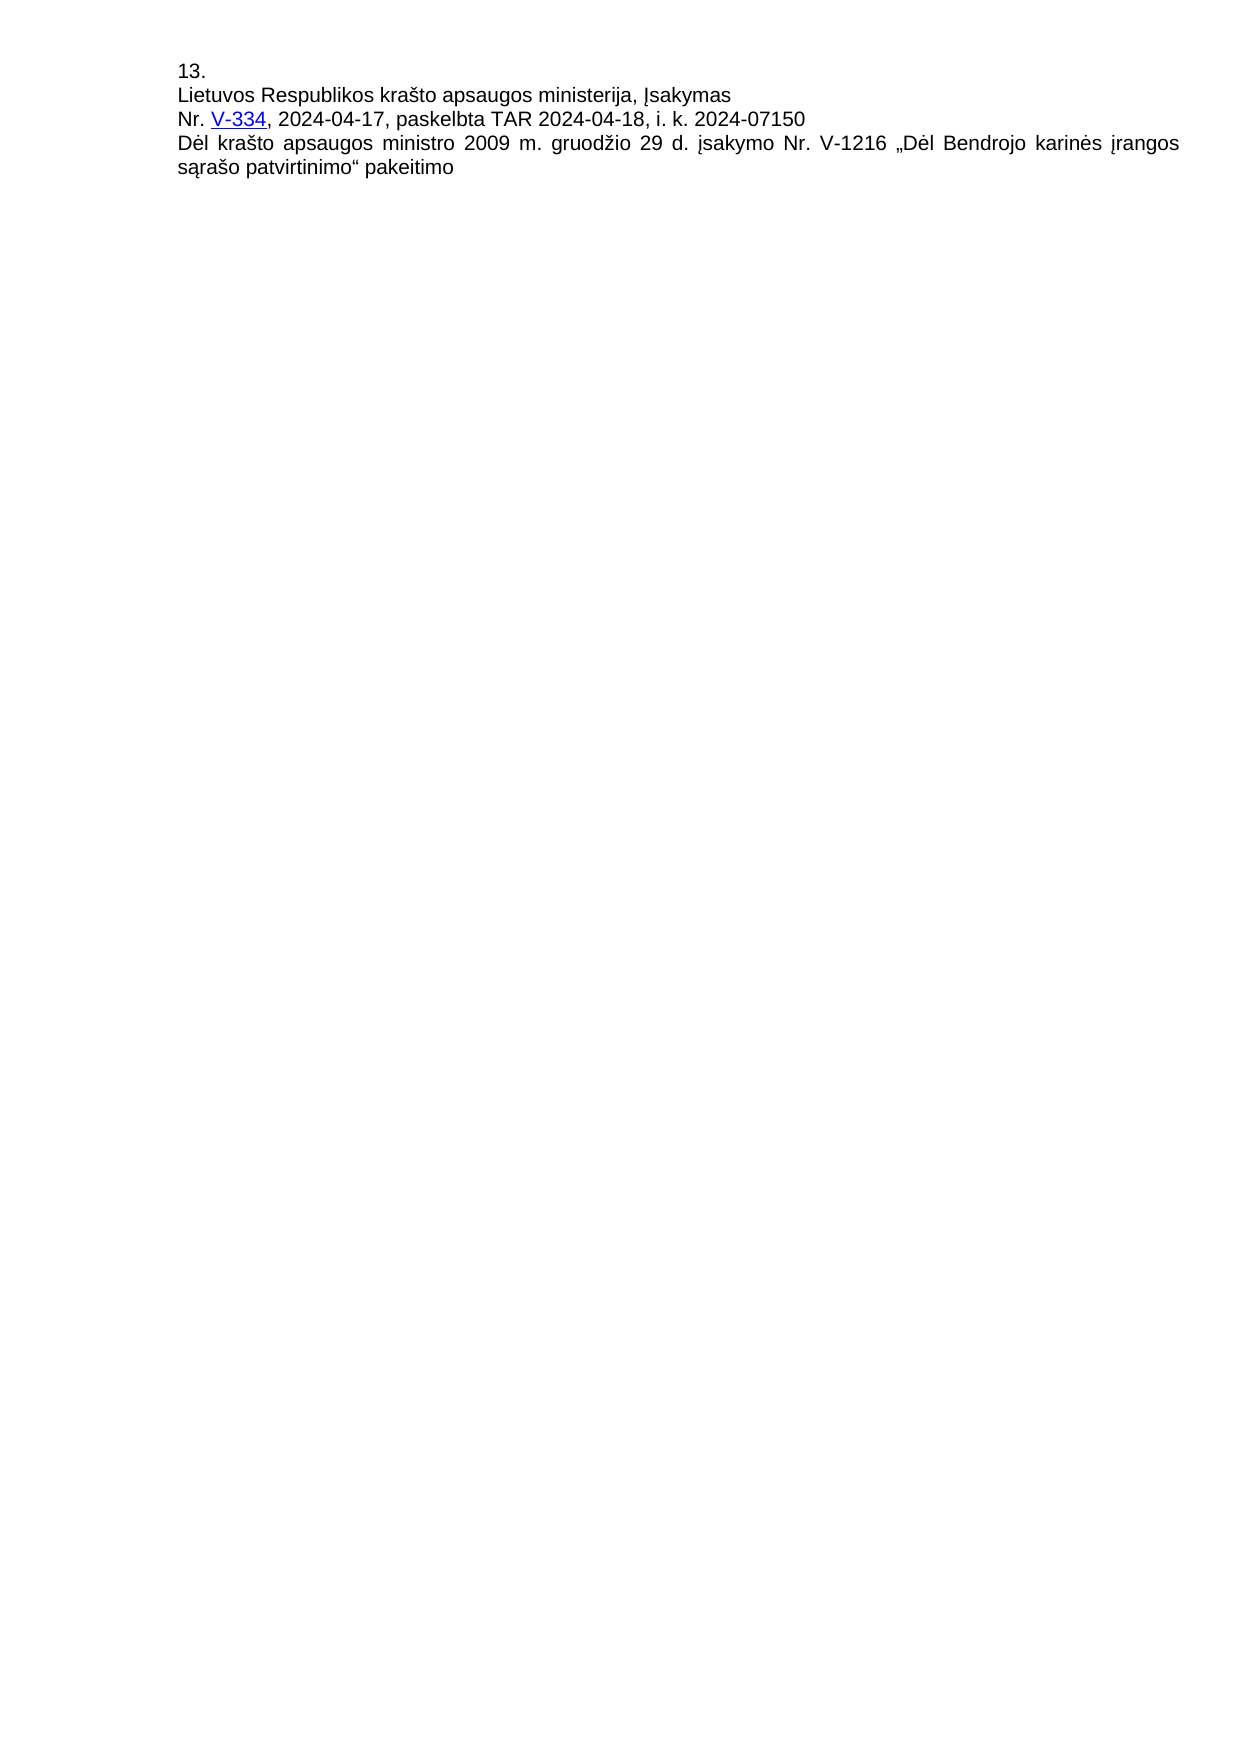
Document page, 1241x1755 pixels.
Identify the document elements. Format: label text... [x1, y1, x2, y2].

text Dėl krašto apsaugos ministro 2009 m. gruodžio 29 d. įsakymo Nr. V-1216 „Dėl Bendrojo karinės įrangos sąrašo patvirtinimo“ pakeitimo [177, 131, 1181, 179]
text 13. [177, 59, 1181, 83]
text Lietuvos Respublikos krašto apsaugos ministerija, Įsakymas [177, 83, 1181, 107]
text Nr. V-334, 2024-04-17, paskelbta TAR 2024-04-18, i. k. 2024-07150 [177, 107, 1181, 131]
